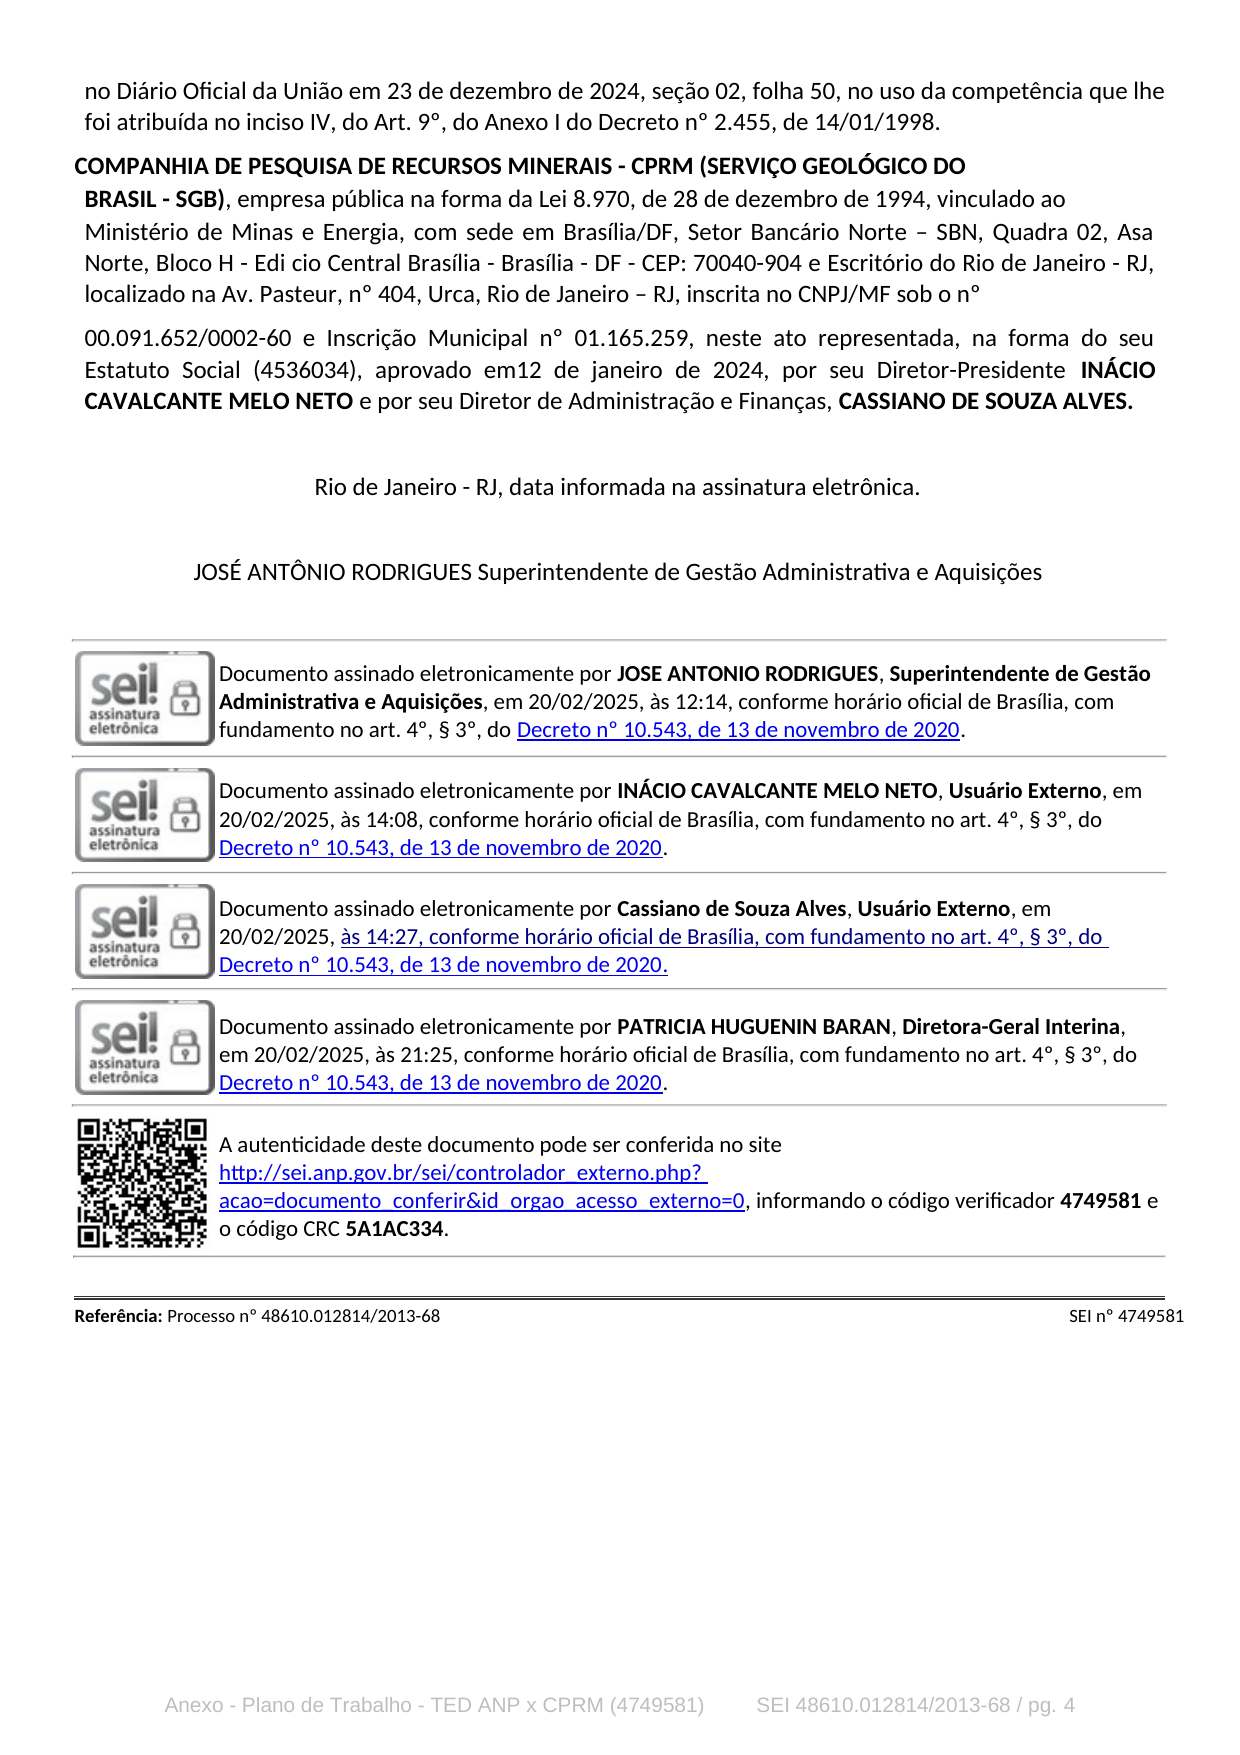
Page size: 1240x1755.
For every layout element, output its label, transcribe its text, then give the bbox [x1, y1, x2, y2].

text A autenticidade deste documento pode ser conferida no site http://sei.anp.gov.br/sei/controlador_externo.php? acao=documento_conferir&id_orgao_acesso_externo=0, informando o código verificador 4749581 e o código CRC 5A1AC334. [219, 1130, 1160, 1242]
text Documento assinado eletronicamente por Cassiano de Souza Alves, Usuário Externo, em 20/02/2025, às 14:27, conforme horário oficial de Brasília, com fundamento no art. 4º, § 3º, do Decreto nº 10.543, de 13 de novembro de 2020. [219, 894, 1160, 978]
text BRASIL - SGB), empresa pública na forma da Lei 8.970, de 28 de dezembro de 1994, vinculado ao [84, 183, 1156, 213]
subtitle JOSÉ ANTÔNIO RODRIGUES Superintendente de Gestão Administrativa e Aquisições [74, 556, 1162, 586]
text Documento assinado eletronicamente por PATRICIA HUGUENIN BARAN, Diretora-Geral Interina, em 20/02/2025, às 21:25, conforme horário oficial de Brasília, com fundamento no art. 4º, § 3º, do Decreto nº 10.543, de 13 de novembro de 2020. [219, 1012, 1160, 1096]
text Rio de Janeiro - RJ, data informada na assinatura eletrônica. [74, 471, 1161, 502]
text Documento assinado eletronicamente por INÁCIO CAVALCANTE MELO NETO, Usuário Externo, em 20/02/2025, às 14:08, conforme horário oficial de Brasília, com fundamento no art. 4º, § 3º, do Decreto nº 10.543, de 13 de novembro de 2020. [219, 777, 1160, 861]
text Referência: Processo nº 48610.012814/2013-68 SEI nº 4749581 [74, 1305, 1184, 1328]
text Documento assinado eletronicamente por JOSE ANTONIO RODRIGUES, Superintendente de Gestão Administrativa e Aquisições, em 20/02/2025, às 12:14, conforme horário oficial de Brasília, com fundamento no art. 4º, § 3º, do Decreto nº 10.543, de 13 de novembro de 2020. [219, 659, 1160, 743]
list COMPANHIA DE PESQUISA DE RECURSOS MINERAIS - CPRM (SERVIÇO GEOLÓGICO DO [0, 150, 1184, 181]
text Ministério de Minas e Energia, com sede em Brasília/DF, Setor Bancário Norte – SBN, Quadra 02, Asa Norte, Bloco H - Edi cio Central Brasília - Brasília - DF - CEP: 70040-904 e Escritório do Rio de Janeiro - RJ, localizado na Av. Pasteur, nº 404, Urca, Rio de Janeiro – RJ, inscrita no CNPJ/MF sob o nº [84, 216, 1156, 309]
text 00.091.652/0002-60 e Inscrição Municipal nº 01.165.259, neste ato representada, na forma do seu Estatuto Social (4536034), aprovado em12 de janeiro de 2024, por seu Diretor-Presidente INÁCIO CAVALCANTE MELO NETO e por seu Diretor de Administração e Finanças, CASSIANO DE SOUZA ALVES. [84, 322, 1156, 416]
text no Diário Oficial da União em 23 de dezembro de 2024, seção 02, folha 50, no uso da competência que lhe foi atribuída no inciso IV, do Art. 9º, do Anexo I do Decreto nº 2.455, de 14/01/1998. [84, 75, 1167, 137]
